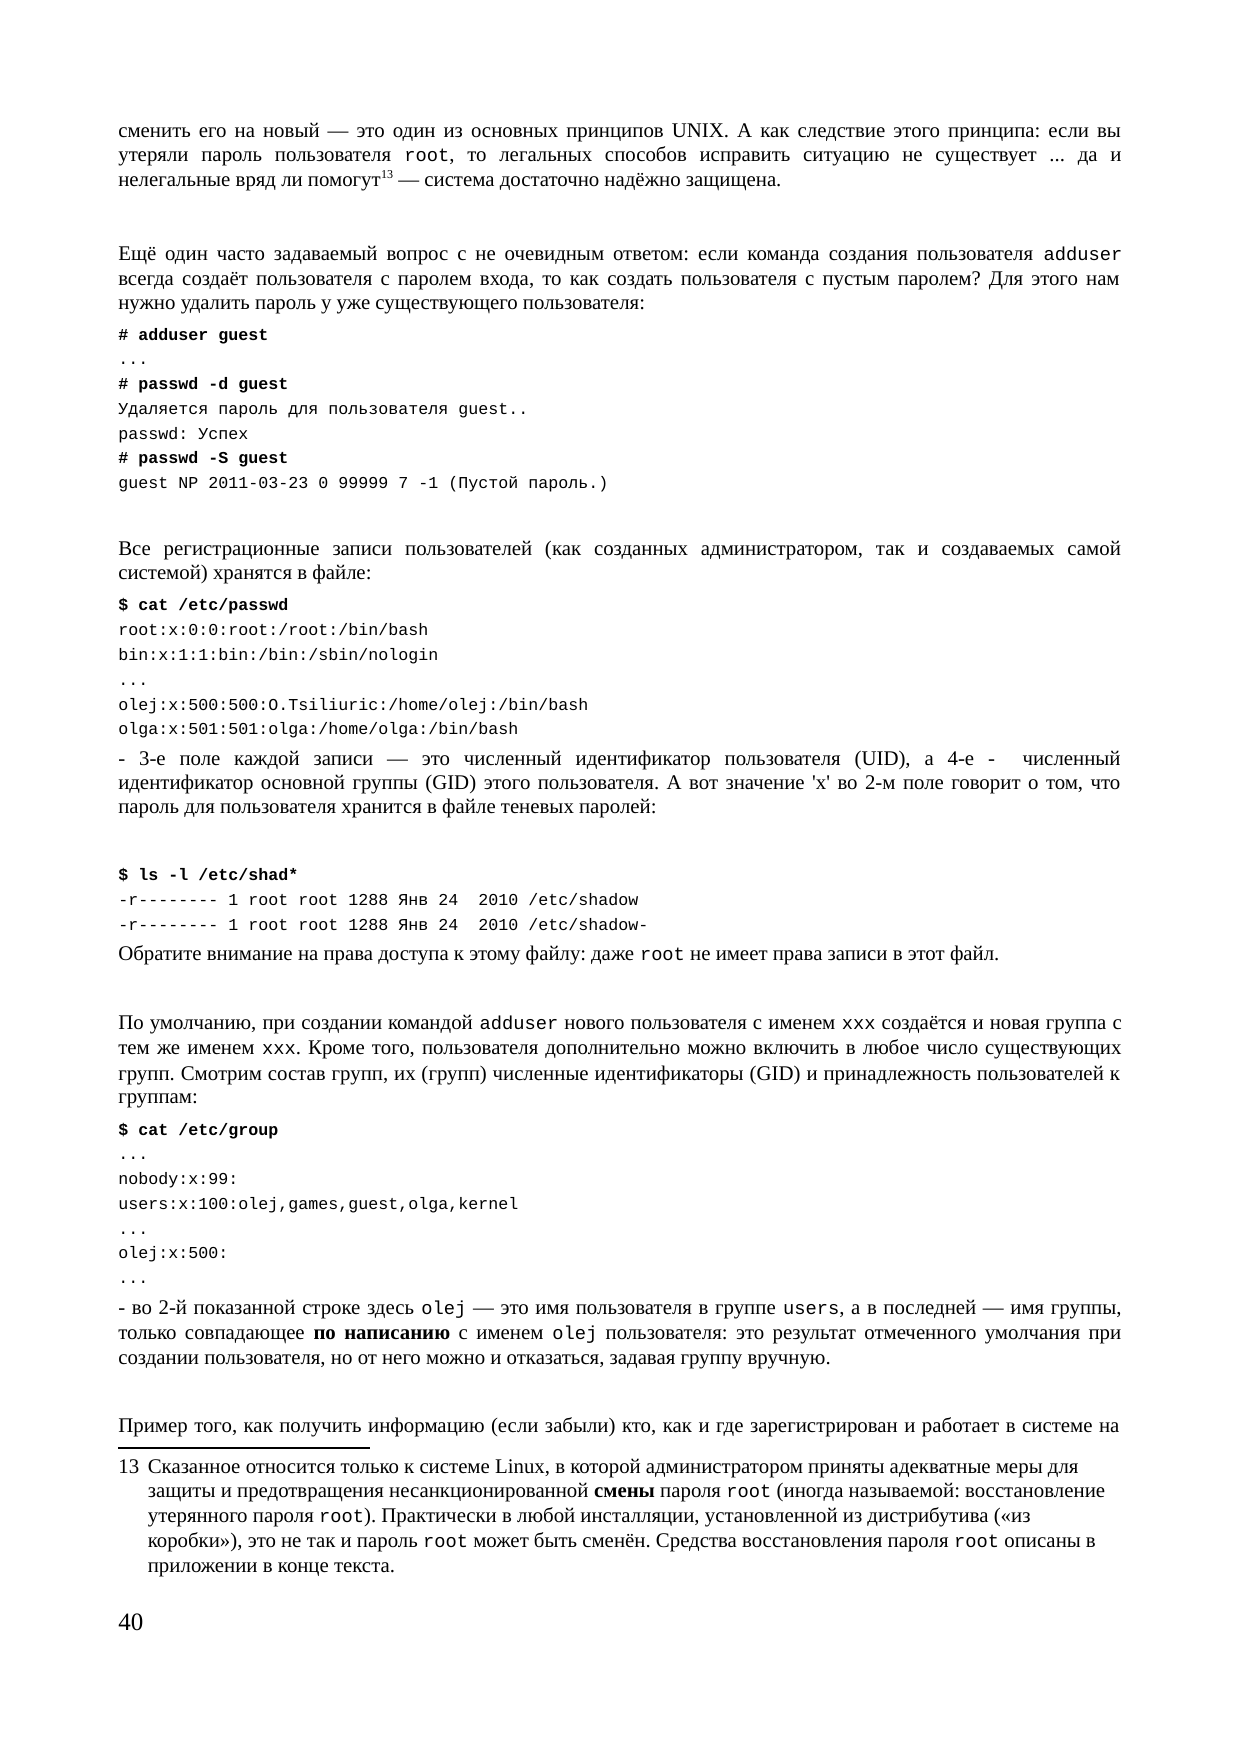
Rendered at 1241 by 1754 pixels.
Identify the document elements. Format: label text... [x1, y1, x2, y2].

text olej:x:500:500:O.Tsiliuric:/home/olej:/bin/bash [118, 696, 1122, 715]
text guest NP 2011-03-23 0 99999 7 -1 (Пустой пароль.) [118, 475, 1122, 494]
text Обратите внимание на права доступа к этому файлу: даже root не имеет права записи в этот файл. [118, 941, 1122, 966]
text users:x:100:olej,games,guest,olga,kernel [118, 1195, 1122, 1214]
text - 3-е поле каждой записи — это численный идентификатор пользователя (UID), а 4-е - численный идентификатор основной группы (GID) этого пользователя. А вот значение 'x' во 2-м поле говорит о том, что пароль для пользователя хранится в файле теневых паролей: [118, 746, 1122, 818]
text -r-------- 1 root root 1288 Янв 24 2010 /etc/shadow- [118, 916, 1122, 935]
text bin:x:1:1:bin:/bin:/sbin/nologin [118, 646, 1122, 665]
text $ ls -l /etc/shad* [118, 867, 1122, 886]
text - во 2-й показанной строке здесь olej — это имя пользователя в группе users, а в последней — имя группы, только совпадающее по написанию с именем olej пользователя: это результат отмеченного умолчания при создании пользователя, но от него можно и отказаться, задавая группу вручную. [118, 1294, 1122, 1369]
text # passwd -S guest [118, 450, 1122, 469]
text olga:x:501:501:olga:/home/olga:/bin/bash [118, 721, 1122, 740]
text $ cat /etc/passwd [118, 597, 1122, 616]
text -r-------- 1 root root 1288 Янв 24 2010 /etc/shadow [118, 892, 1122, 911]
text По умолчанию, при создании командой adduser нового пользователя с именем xxx создаётся и новая группа с тем же именем xxx. Кроме того, пользователя дополнительно можно включить в любое число существующих групп. Смотрим состав групп, их (групп) численные идентификаторы (GID) и принадлежность пользователей к группам: [118, 1010, 1122, 1108]
text ... [118, 1146, 1122, 1165]
text passwd: Успех [118, 425, 1122, 444]
text nobody:x:99: [118, 1171, 1122, 1189]
text $ cat /etc/group [118, 1121, 1122, 1140]
text # passwd -d guest [118, 376, 1122, 394]
text ... [118, 1270, 1122, 1289]
text Пример того, как получить информацию (если забыли) кто, как и где зарегистрирован и работает в системе на [118, 1413, 1122, 1437]
text # adduser guest [118, 326, 1122, 345]
text root:x:0:0:root:/root:/bin/bash [118, 622, 1122, 641]
text Удаляется пароль для пользователя guest.. [118, 401, 1122, 419]
text сменить его на новый — это один из основных принципов UNIX. А как следствие этого принципа: если вы утеряли пароль пользователя root, то легальных способов исправить ситуацию не существует ... да и нелегальные вряд ли помогут — система достаточно надёжно защищена. [118, 118, 1122, 191]
text ... [118, 351, 1122, 370]
text Сказанное относится только к системе Linux, в которой администратором приняты адекватные меры для защиты и предотвращения несанкционированной смены пароля root (иногда называемой: восстановление утерянного пароля root). Практически в любой инсталляции, установленной из дистрибутива («из коробки»), это не так и пароль root может быть сменён. Средства восстановления пароля root описаны в приложении в конце текста. [118, 1454, 1122, 1577]
text olej:x:500: [118, 1245, 1122, 1264]
text Ещё один часто задаваемый вопрос с не очевидным ответом: если команда создания пользователя adduser всегда создаёт пользователя с паролем входа, то как создать пользователя с пустым паролем? Для этого нам нужно удалить пароль у уже существующего пользователя: [118, 240, 1122, 314]
text ... [118, 1220, 1122, 1239]
text Все регистрационные записи пользователей (как созданных администратором, так и создаваемых самой системой) хранятся в файле: [118, 536, 1122, 584]
text ... [118, 671, 1122, 690]
